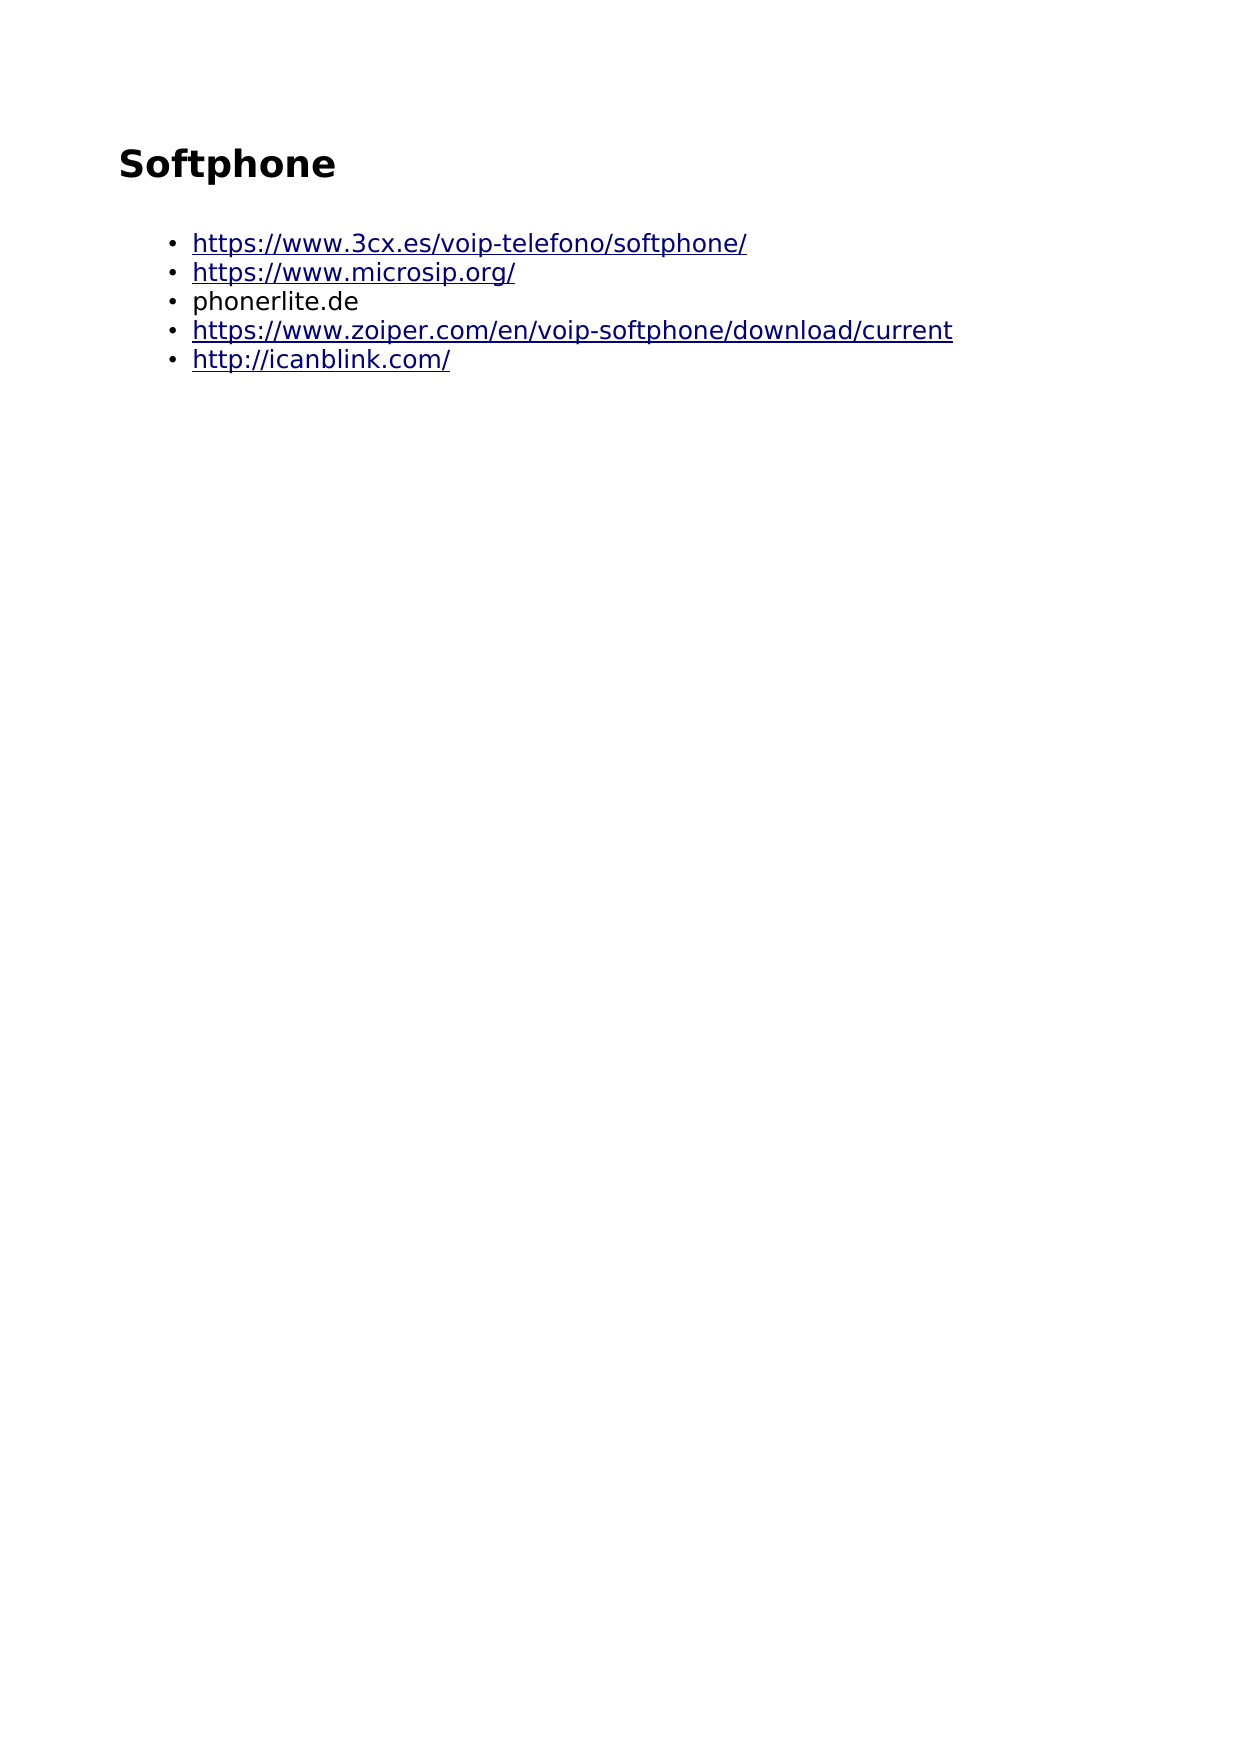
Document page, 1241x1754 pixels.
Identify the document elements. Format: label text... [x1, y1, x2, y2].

list http://icanblink.com/ [177, 345, 1122, 374]
list https://www.3cx.es/voip-telefono/softphone/ [177, 229, 1122, 258]
list https://www.microsip.org/ [177, 258, 1122, 287]
list https://www.zoiper.com/en/voip-softphone/download/current [177, 316, 1122, 345]
subtitle Softphone [118, 143, 1122, 187]
list phonerlite.de [177, 287, 1122, 316]
